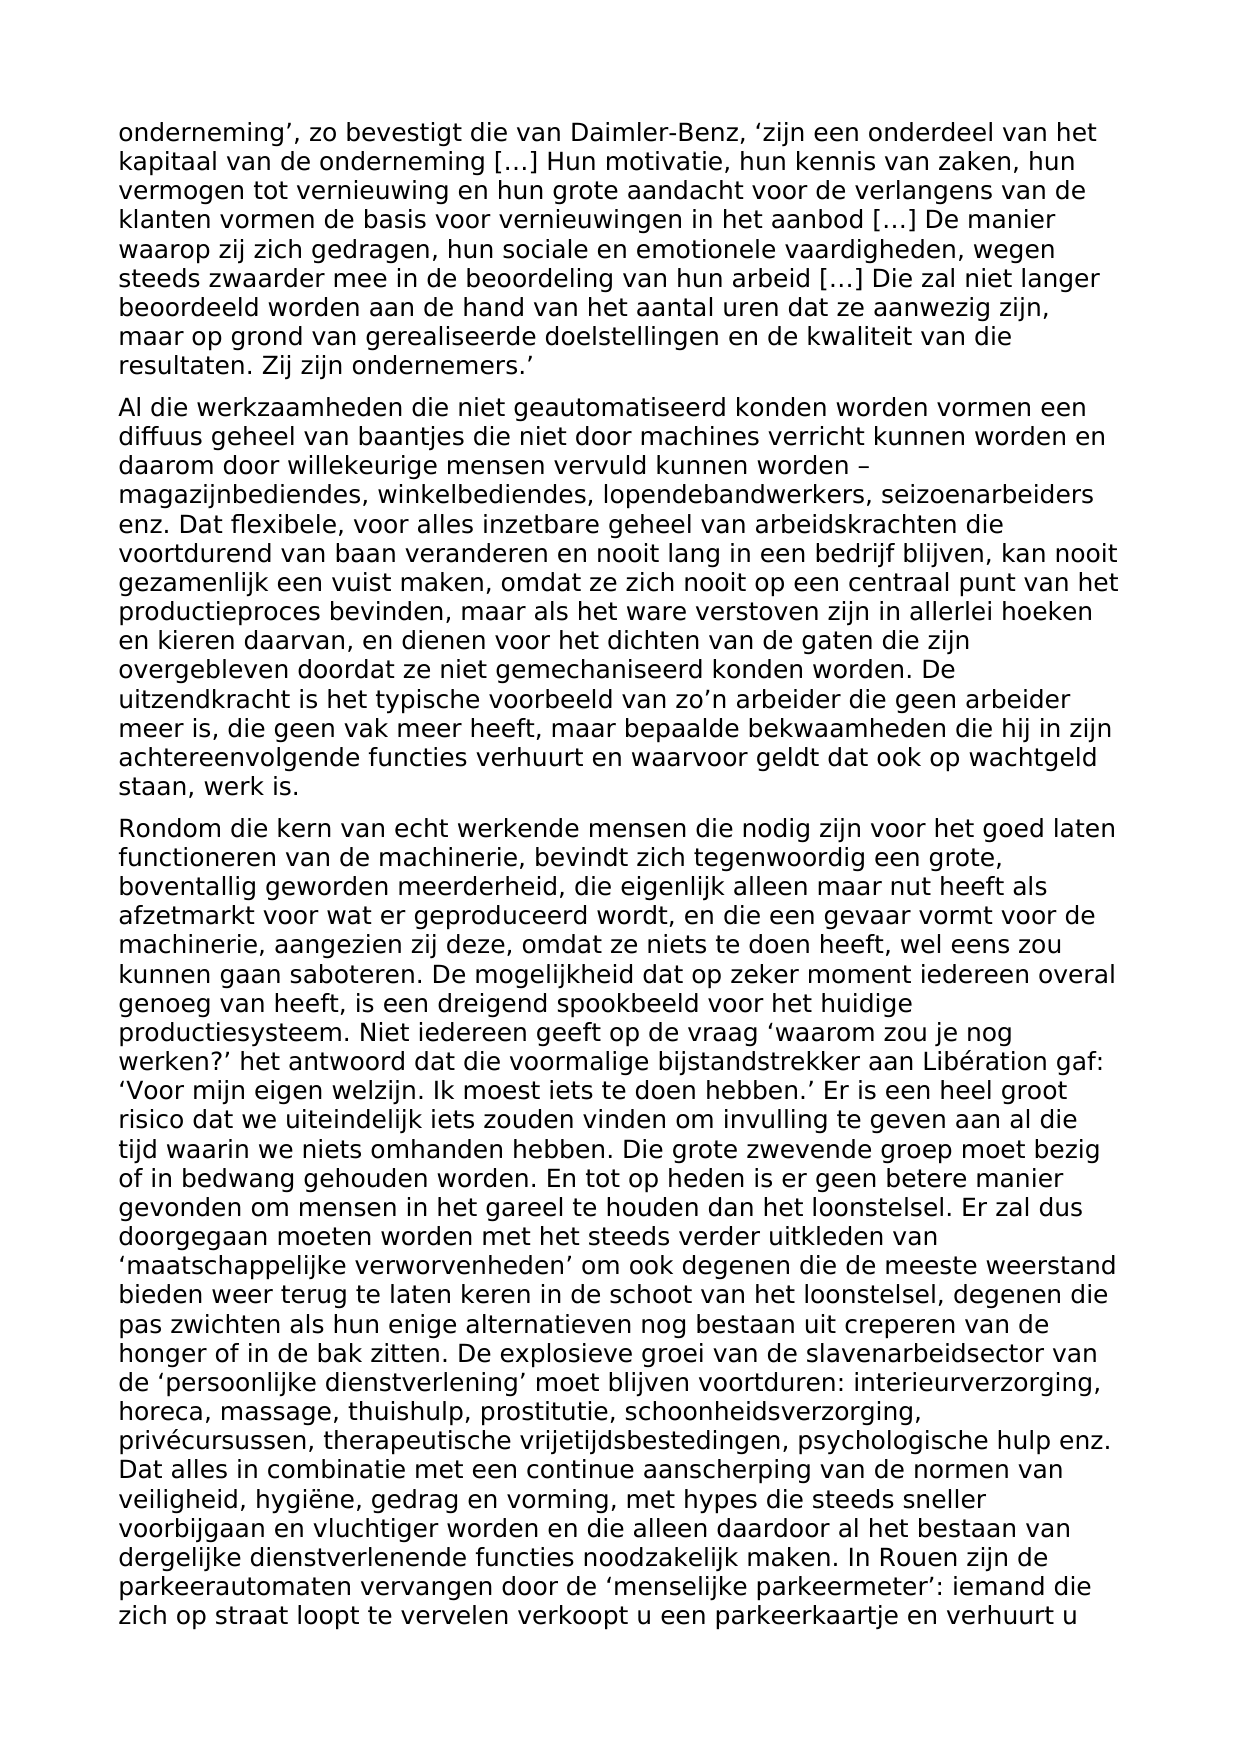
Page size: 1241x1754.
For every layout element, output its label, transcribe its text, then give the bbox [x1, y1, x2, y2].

text Rondom die kern van echt werkende mensen die nodig zijn voor het goed laten functioneren van de machinerie, bevindt zich tegenwoordig een grote, boventallig geworden meerderheid, die eigenlijk alleen maar nut heeft als afzetmarkt voor wat er geproduceerd wordt, en die een gevaar vormt voor de machinerie, aangezien zij deze, omdat ze niets te doen heeft, wel eens zou kunnen gaan saboteren. De mogelijkheid dat op zeker moment iedereen overal genoeg van heeft, is een dreigend spookbeeld voor het huidige productiesysteem. Niet iedereen geeft op de vraag ‘waarom zou je nog werken?’ het antwoord dat die voormalige bijstandstrekker aan Libération gaf: ‘Voor mijn eigen welzijn. Ik moest iets te doen hebben.’ Er is een heel groot risico dat we uiteindelijk iets zouden vinden om invulling te geven aan al die tijd waarin we niets omhanden hebben. Die grote zwevende groep moet bezig of in bedwang gehouden worden. En tot op heden is er geen betere manier gevonden om mensen in het gareel te houden dan het loonstelsel. Er zal dus doorgegaan moeten worden met het steeds verder uitkleden van ‘maatschappelijke verworvenheden’ om ook degenen die de meeste weerstand bieden weer terug te laten keren in de schoot van het loonstelsel, degenen die pas zwichten als hun enige alternatieven nog bestaan uit creperen van de honger of in de bak zitten. De explosieve groei van de slavenarbeidsector van de ‘persoonlijke dienstverlening’ moet blijven voortduren: interieurverzorging, horeca, massage, thuishulp, prostitutie, schoonheidsverzorging, privécursussen, therapeutische vrijetijdsbestedingen, psychologische hulp enz. Dat alles in combinatie met een continue aanscherping van de normen van veiligheid, hygiëne, gedrag en vorming, met hypes die steeds sneller voorbijgaan en vluchtiger worden en die alleen daardoor al het bestaan van dergelijke dienstverlenende functies noodzakelijk maken. In Rouen zijn de parkeerautomaten vervangen door de ‘menselijke parkeermeter’: iemand die zich op straat loopt te vervelen verkoopt u een parkeerkaartje en verhuurt u [118, 814, 1122, 1631]
text onderneming’, zo bevestigt die van Daimler-Benz, ‘zijn een onderdeel van het kapitaal van de onderneming […] Hun motivatie, hun kennis van zaken, hun vermogen tot vernieuwing en hun grote aandacht voor de verlangens van de klanten vormen de basis voor vernieuwingen in het aanbod […] De manier waarop zij zich gedragen, hun sociale en emotionele vaardigheden, wegen steeds zwaarder mee in de beoordeling van hun arbeid […] Die zal niet langer beoordeeld worden aan de hand van het aantal uren dat ze aanwezig zijn, maar op grond van gerealiseerde doelstellingen en de kwaliteit van die resultaten. Zij zijn ondernemers.’ [118, 118, 1122, 381]
text Al die werkzaamheden die niet geautomatiseerd konden worden vormen een diffuus geheel van baantjes die niet door machines verricht kunnen worden en daarom door willekeurige mensen vervuld kunnen worden – magazijnbediendes, winkelbediendes, lopendebandwerkers, seizoenarbeiders enz. Dat flexibele, voor alles inzetbare geheel van arbeidskrachten die voortdurend van baan veranderen en nooit lang in een bedrijf blijven, kan nooit gezamenlijk een vuist maken, omdat ze zich nooit op een centraal punt van het productieproces bevinden, maar als het ware verstoven zijn in allerlei hoeken en kieren daarvan, en dienen voor het dichten van de gaten die zijn overgebleven doordat ze niet gemechaniseerd konden worden. De uitzendkracht is het typische voorbeeld van zo’n arbeider die geen arbeider meer is, die geen vak meer heeft, maar bepaalde bekwaamheden die hij in zijn achtereenvolgende functies verhuurt en waarvoor geldt dat ook op wachtgeld staan, werk is. [118, 393, 1122, 801]
